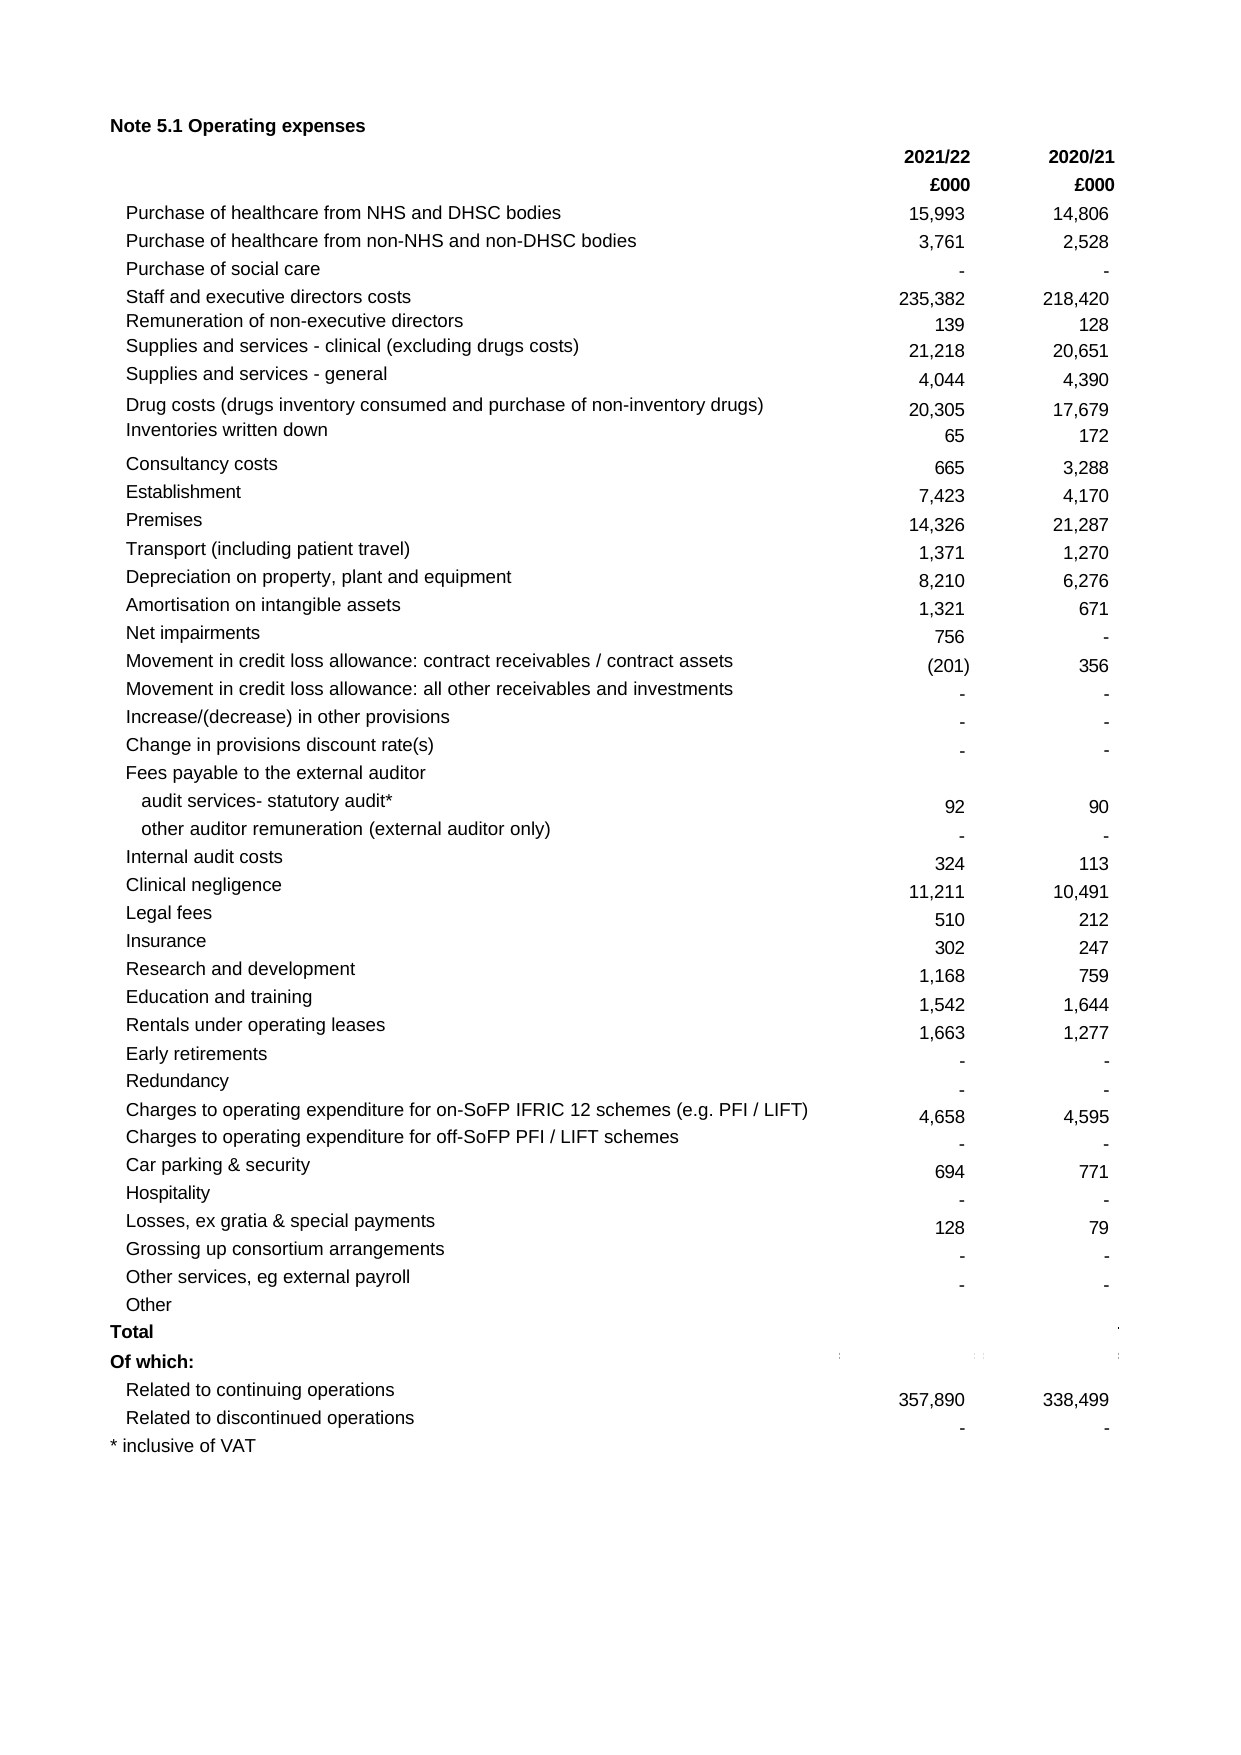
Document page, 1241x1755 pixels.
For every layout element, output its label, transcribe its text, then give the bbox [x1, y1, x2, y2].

text - 79 [1088, 1189, 1109, 1239]
text - [894, 711, 965, 733]
text 1,542 [905, 993, 965, 1015]
text Staff and executive directors costs Remuneration of non-executive directors [126, 286, 513, 331]
text - [1039, 682, 1109, 704]
text 21,287 [1039, 513, 1109, 535]
text 247 [1049, 937, 1109, 959]
text - [1039, 1417, 1109, 1439]
text 8,210 [894, 570, 965, 591]
text 1,644 [1049, 993, 1109, 1015]
text - [1039, 711, 1109, 732]
text Drug costs (drugs inventory consumed and purchase of non-inventory drugs) Inventories written down [126, 393, 813, 440]
text 6,276 [1039, 570, 1109, 591]
text 1,168 [905, 965, 965, 987]
text - [894, 1417, 965, 1439]
text 10,491 [1049, 881, 1109, 902]
text 128 [1039, 316, 1109, 335]
text 671 [1039, 598, 1109, 620]
text - 356 [1078, 626, 1109, 676]
text Note 5.1 Operating expenses [110, 115, 370, 136]
text - [894, 683, 965, 704]
text 2,528 [1039, 231, 1109, 253]
text 756 [894, 626, 965, 648]
text - 218,420 [1041, 259, 1109, 309]
text - 4,658 [918, 1078, 965, 1127]
text - 113 [1078, 824, 1109, 874]
text other auditor remuneration (external auditor only) Internal audit costs [126, 818, 551, 868]
text 21,218 [894, 340, 965, 362]
text 17,679 [1039, 398, 1109, 420]
text 1,277 [1049, 1022, 1109, 1043]
text Consultancy costs Establishment Premises [126, 453, 290, 531]
text 7,423 [894, 485, 965, 507]
text 90 [1049, 796, 1109, 818]
text 172 [1039, 425, 1109, 447]
text 11,211 [905, 881, 965, 902]
text - [905, 1245, 965, 1267]
text 4,044 [894, 368, 965, 390]
text 1,321 [894, 598, 965, 620]
text Supplies and services - clinical (excluding drugs costs) Supplies and services - general [126, 334, 638, 384]
text Car parking & security Hospitality [126, 1154, 389, 1203]
text 65 [894, 425, 965, 447]
text - 4,595 [1062, 1078, 1109, 1127]
text - 324 [933, 824, 965, 874]
text 2020/21 [1039, 146, 1115, 167]
text 14,806 [1039, 203, 1109, 224]
text Change in provisions discount rate(s) [126, 734, 813, 755]
text - 128 [933, 1189, 965, 1239]
text - 820 [933, 1267, 965, 1305]
text Of which: [110, 1351, 813, 1373]
text (201) [894, 654, 970, 676]
text 510 [905, 909, 965, 930]
text - [894, 739, 965, 761]
text 92 [905, 796, 965, 818]
text 4,170 [1039, 485, 1109, 507]
text 212 [1049, 909, 1109, 930]
text 2021/22 [894, 146, 971, 167]
text Research and development Education and training [126, 958, 389, 1008]
text Charges to operating expenditure for on-SoFP IFRIC 12 schemes (e.g. PFI / LIFT) Charges to operating expenditure for off-SoFP PFI / LIFT schemes [126, 1099, 813, 1147]
text 759 [1049, 965, 1109, 987]
text 357,890 [894, 1389, 965, 1410]
text Clinical negligence Legal fees Insurance [126, 874, 290, 952]
text - [905, 1050, 965, 1072]
text Redundancy [126, 1070, 813, 1092]
text 3,288 [1039, 457, 1109, 478]
text - 694 [933, 1133, 965, 1183]
text 3,761 [894, 231, 965, 253]
text 14,326 [894, 513, 965, 535]
text Net impairments [126, 621, 813, 643]
text - [1049, 1245, 1109, 1267]
text 20,651 [1039, 340, 1109, 362]
text - 235,382 [897, 259, 965, 309]
text * inclusive of VAT [110, 1434, 813, 1456]
text 338,499 [1039, 1389, 1109, 1410]
text Related to continuing operations Related to discontinued operations [126, 1378, 454, 1428]
text 1,270 [1039, 542, 1109, 563]
text 139 [894, 316, 965, 335]
text Rentals under operating leases Early retirements [126, 1014, 389, 1064]
text 1,371 [894, 542, 965, 563]
text 302 [905, 937, 965, 959]
text - [1039, 739, 1109, 761]
text - [1049, 1050, 1109, 1072]
text 665 [894, 457, 965, 478]
text 1,663 [905, 1022, 965, 1043]
text Transport (including patient travel) Depreciation on property, plant and equipment Amortisation on intangible assets [126, 537, 513, 615]
text Movement in credit loss allowance: contract receivables / contract assets Movement in credit loss allowance: all other receivables and investments Increase/(decrease) in other provisions [126, 650, 733, 727]
text 4,390 [1039, 368, 1109, 390]
text Losses, ex gratia & special payments Grossing up consortium arrangements Other services, eg external payroll Other [126, 1210, 454, 1315]
text £000 [1039, 174, 1115, 196]
text - 771 [1078, 1133, 1109, 1183]
text 15,993 [894, 203, 965, 224]
text 20,305 [894, 398, 965, 420]
text Total [110, 1322, 813, 1342]
text Purchase of healthcare from NHS and DHSC bodies Purchase of healthcare from non-NHS and non-DHSC bodies Purchase of social care [126, 202, 638, 279]
text - 2,129 [1062, 1267, 1109, 1305]
text Fees payable to the external auditor audit services- statutory audit* [125, 762, 426, 812]
text £000 [894, 174, 971, 196]
